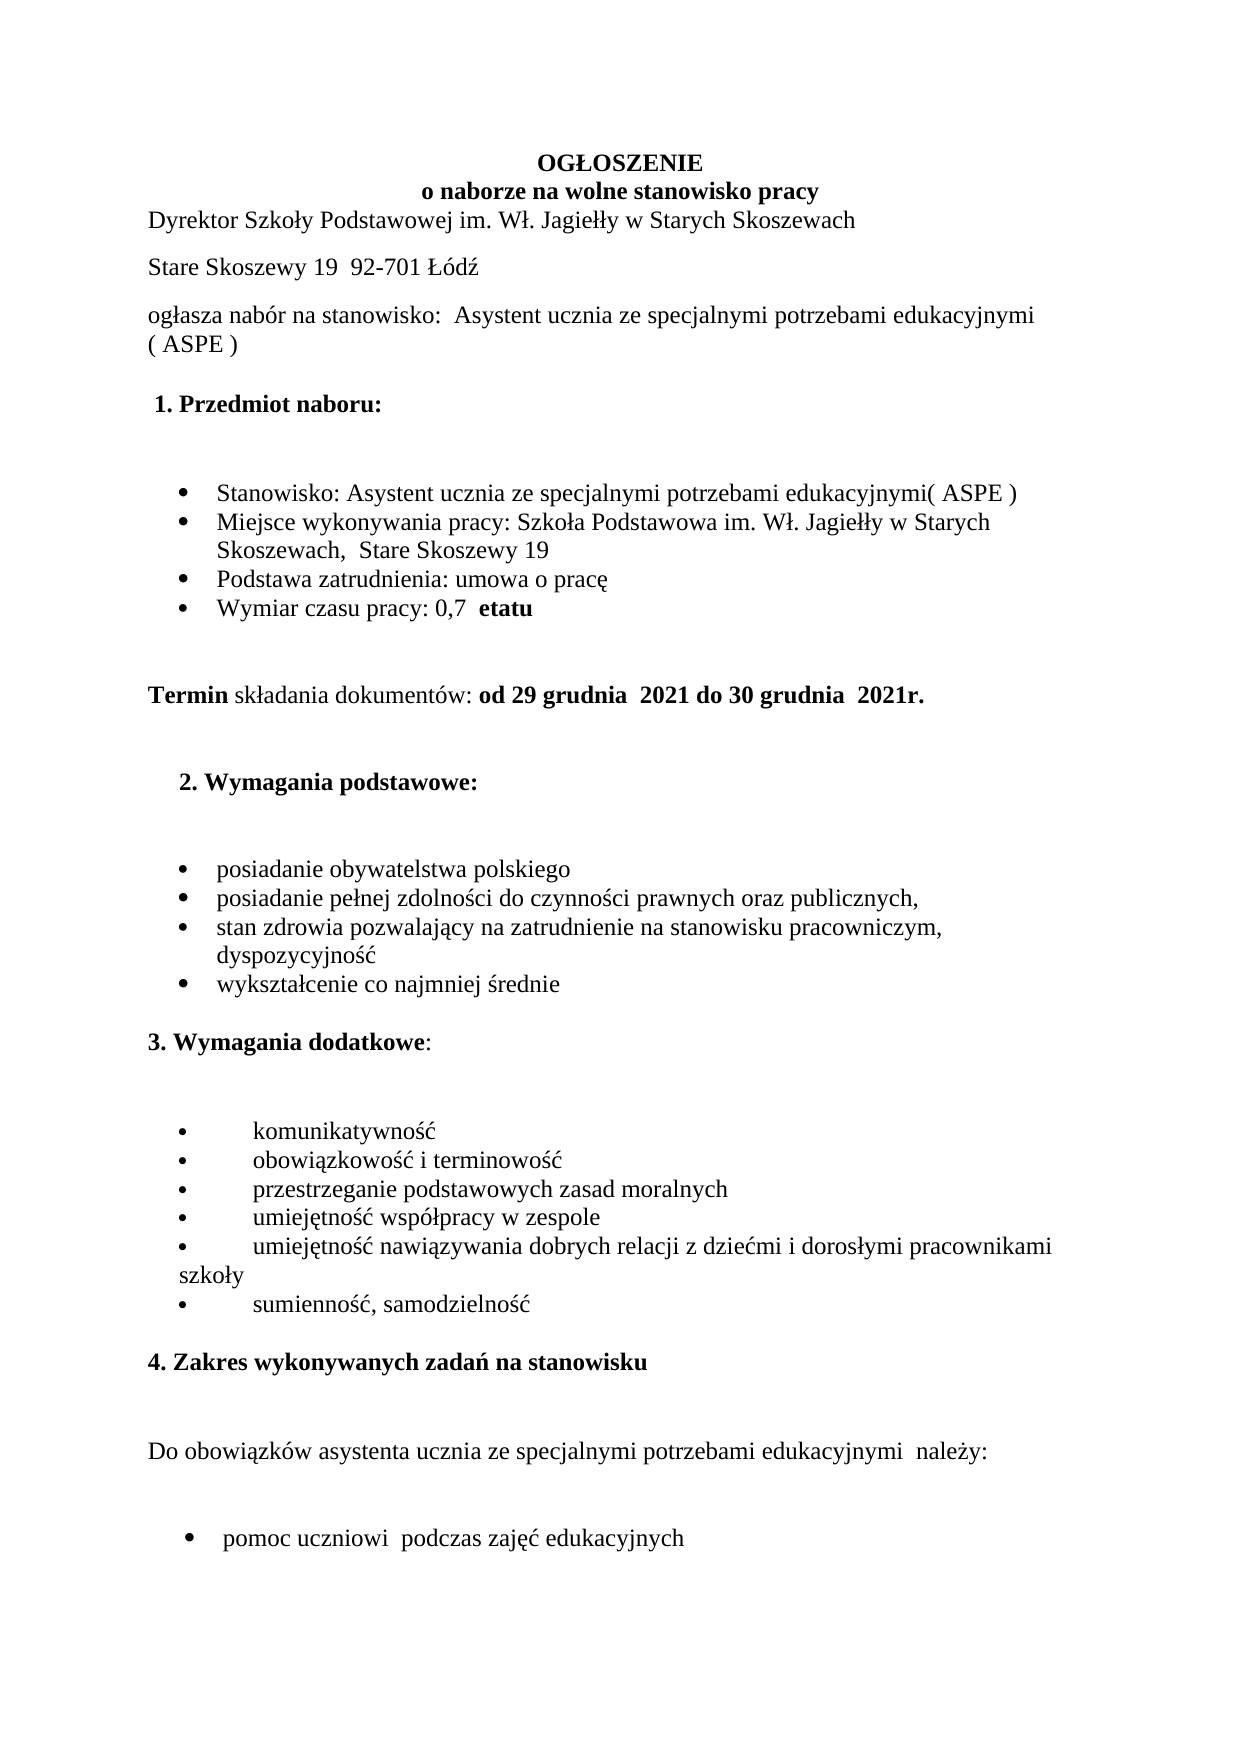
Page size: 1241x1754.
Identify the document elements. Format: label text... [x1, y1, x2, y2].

list wykształcenie co najmniej średnie [179, 969, 1093, 998]
list umiejętność nawiązywania dobrych relacji z dziećmi i dorosłymi pracownikami szkoły [179, 1231, 1093, 1289]
text Termin składania dokumentów: od 29 grudnia 2021 do 30 grudnia 2021r. [148, 680, 1093, 709]
list stan zdrowia pozwalający na zatrudnienie na stanowisku pracowniczym, dyspozycyjność [179, 912, 1093, 969]
list umiejętność współpracy w zespole [179, 1202, 1093, 1231]
list przestrzeganie podstawowych zasad moralnych [179, 1174, 1093, 1202]
list Podstawa zatrudnienia: umowa o pracę [179, 564, 1093, 593]
text o naborze na wolne stanowisko pracy [148, 176, 1093, 205]
text OGŁOSZENIE [148, 148, 1093, 176]
text ogłasza nabór na stanowisko: Asystent ucznia ze specjalnymi potrzebami edukacyjnymi ( ASPE ) [148, 300, 1093, 357]
list pomoc uczniowi podczas zajęć edukacyjnych [185, 1523, 1093, 1552]
text Stare Skoszewy 19 92-701 Łódź [148, 252, 1093, 281]
list Stanowisko: Asystent ucznia ze specjalnymi potrzebami edukacyjnymi( ASPE ) [179, 478, 1093, 507]
list Wymiar czasu pracy: 0,7 etatu [179, 593, 1093, 622]
list sumienność, samodzielność [179, 1289, 1093, 1317]
text 4. Zakres wykonywanych zadań na stanowisku [148, 1347, 1093, 1375]
text Do obowiązków asystenta ucznia ze specjalnymi potrzebami edukacyjnymi należy: [148, 1436, 1093, 1464]
list posiadanie obywatelstwa polskiego [179, 854, 1093, 883]
list Miejsce wykonywania pracy: Szkoła Podstawowa im. Wł. Jagiełły w Starych Skoszewach, Stare Skoszewy 19 [179, 507, 1093, 564]
text Dyrektor Szkoły Podstawowej im. Wł. Jagiełły w Starych Skoszewach [148, 205, 1093, 234]
list obowiązkowość i terminowość [179, 1145, 1093, 1174]
text 1. Przedmiot naboru: [148, 389, 1093, 417]
text 2. Wymagania podstawowe: [179, 767, 1093, 796]
text 3. Wymagania dodatkowe: [148, 1027, 1093, 1056]
list posiadanie pełnej zdolności do czynności prawnych oraz publicznych, [179, 883, 1093, 912]
list komunikatywność [179, 1116, 1093, 1145]
